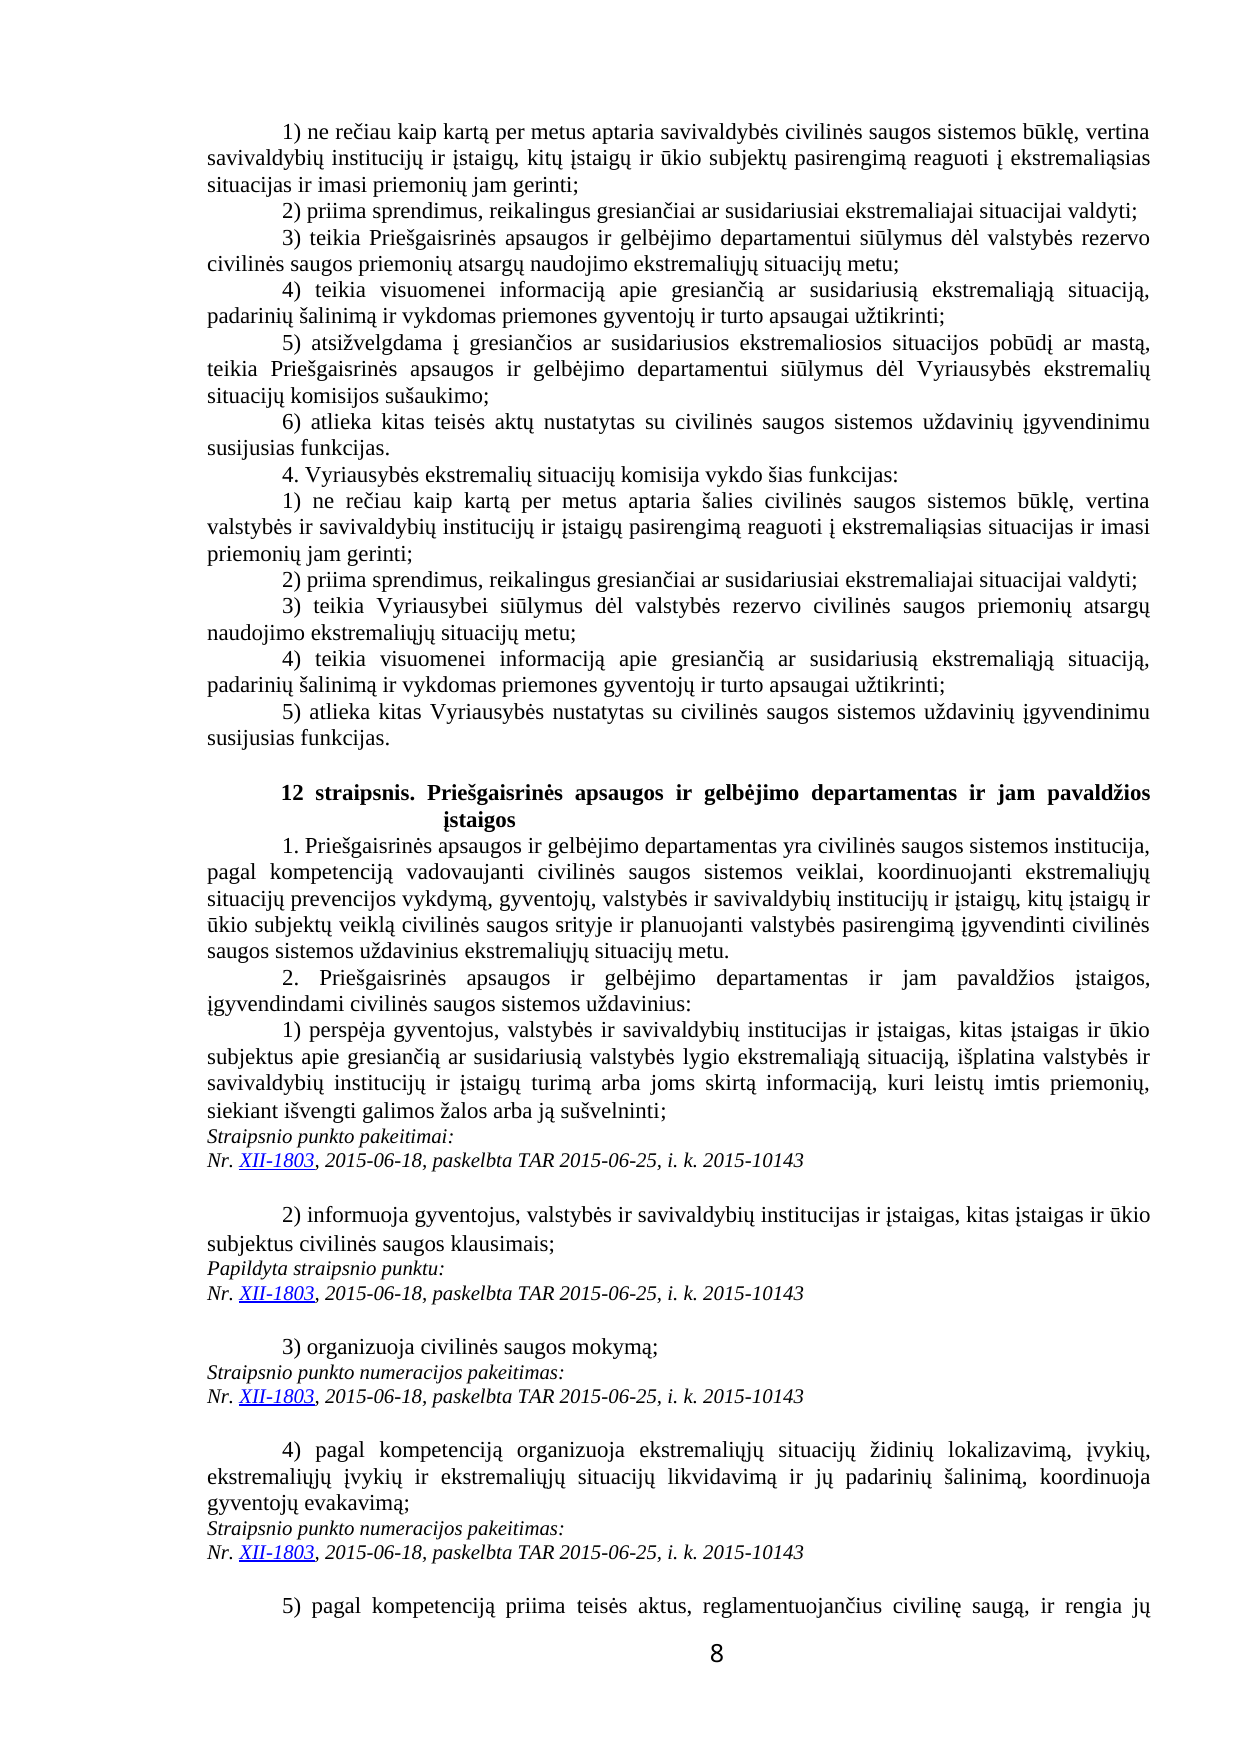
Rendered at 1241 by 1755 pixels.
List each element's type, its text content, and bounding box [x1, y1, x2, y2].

text 2) informuoja gyventojus, valstybės ir savivaldybių institucijas ir įstaigas, kitas įstaigas ir ūkio subjektus civilinės saugos klausimais; [207, 1201, 1152, 1256]
text 2) priima sprendimus, reikalingus gresiančiai ar susidariusiai ekstremaliajai situacijai valdyti; [207, 197, 1152, 223]
text 5) atlieka kitas Vyriausybės nustatytas su civilinės saugos sistemos uždavinių įgyvendinimu susijusias funkcijas. [207, 698, 1152, 751]
text 6) atlieka kitas teisės aktų nustatytas su civilinės saugos sistemos uždavinių įgyvendinimu susijusias funkcijas. [207, 408, 1152, 461]
text 2) priima sprendimus, reikalingus gresiančiai ar susidariusiai ekstremaliajai situacijai valdyti; [207, 566, 1152, 592]
text Nr. XII-1803, 2015-06-18, paskelbta TAR 2015-06-25, i. k. 2015-10143 [207, 1384, 1152, 1408]
text Straipsnio punkto numeracijos pakeitimas: [207, 1516, 1152, 1539]
text Nr. XII-1803, 2015-06-18, paskelbta TAR 2015-06-25, i. k. 2015-10143 [207, 1539, 1152, 1564]
text 4) pagal kompetenciją organizuoja ekstremaliųjų situacijų židinių lokalizavimą, įvykių, ekstremaliųjų įvykių ir ekstremaliųjų situacijų likvidavimą ir jų padarinių šalinimą, koordinuoja gyventojų evakavimą; [207, 1436, 1152, 1516]
text Nr. XII-1803, 2015-06-18, paskelbta TAR 2015-06-25, i. k. 2015-10143 [207, 1280, 1152, 1304]
text Straipsnio punkto numeracijos pakeitimas: [207, 1359, 1152, 1384]
text 5) atsižvelgdama į gresiančios ar susidariusios ekstremaliosios situacijos pobūdį ar mastą, teikia Priešgaisrinės apsaugos ir gelbėjimo departamentui siūlymus dėl Vyriausybės ekstremalių situacijų komisijos sušaukimo; [207, 329, 1152, 408]
text Papildyta straipsnio punktu: [207, 1256, 1152, 1280]
text 4) teikia visuomenei informaciją apie gresiančią ar susidariusią ekstremaliąją situaciją, padarinių šalinimą ir vykdomas priemones gyventojų ir turto apsaugai užtikrinti; [207, 276, 1152, 329]
text 2. Priešgaisrinės apsaugos ir gelbėjimo departamentas ir jam pavaldžios įstaigos, įgyvendindami civilinės saugos sistemos uždavinius: [207, 964, 1152, 1017]
text 3) teikia Vyriausybei siūlymus dėl valstybės rezervo civilinės saugos priemonių atsargų naudojimo ekstremaliųjų situacijų metu; [207, 592, 1152, 645]
text 3) organizuoja civilinės saugos mokymą; [207, 1333, 1152, 1359]
text 4. Vyriausybės ekstremalių situacijų komisija vykdo šias funkcijas: [207, 461, 1152, 487]
text 1) ne rečiau kaip kartą per metus aptaria šalies civilinės saugos sistemos būklę, vertina valstybės ir savivaldybių institucijų ir įstaigų pasirengimą reaguoti į ekstremaliąsias situacijas ir imasi priemonių jam gerinti; [207, 487, 1152, 566]
text 1) perspėja gyventojus, valstybės ir savivaldybių institucijas ir įstaigas, kitas įstaigas ir ūkio subjektus apie gresiančią ar susidariusią valstybės lygio ekstremaliąją situaciją, išplatina valstybės ir savivaldybių institucijų ir įstaigų turimą arba joms skirtą informaciją, kuri leistų imtis priemonių, siekiant išvengti galimos žalos arba ją sušvelninti; [207, 1017, 1152, 1124]
text 12 straipsnis. Priešgaisrinės apsaugos ir gelbėjimo departamentas ir jam pavaldžios įstaigos [281, 779, 1152, 832]
text 1) ne rečiau kaip kartą per metus aptaria savivaldybės civilinės saugos sistemos būklę, vertina savivaldybių institucijų ir įstaigų, kitų įstaigų ir ūkio subjektų pasirengimą reaguoti į ekstremaliąsias situacijas ir imasi priemonių jam gerinti; [207, 118, 1152, 197]
text 1. Priešgaisrinės apsaugos ir gelbėjimo departamentas yra civilinės saugos sistemos institucija, pagal kompetenciją vadovaujanti civilinės saugos sistemos veiklai, koordinuojanti ekstremaliųjų situacijų prevencijos vykdymą, gyventojų, valstybės ir savivaldybių institucijų ir įstaigų, kitų įstaigų ir ūkio subjektų veiklą civilinės saugos srityje ir planuojanti valstybės pasirengimą įgyvendinti civilinės saugos sistemos uždavinius ekstremaliųjų situacijų metu. [207, 832, 1152, 964]
text 5) pagal kompetenciją priima teisės aktus, reglamentuojančius civilinę saugą, ir rengia jų [207, 1592, 1152, 1619]
text Nr. XII-1803, 2015-06-18, paskelbta TAR 2015-06-25, i. k. 2015-10143 [207, 1148, 1152, 1172]
text 3) teikia Priešgaisrinės apsaugos ir gelbėjimo departamentui siūlymus dėl valstybės rezervo civilinės saugos priemonių atsargų naudojimo ekstremaliųjų situacijų metu; [207, 223, 1152, 276]
text Straipsnio punkto pakeitimai: [207, 1124, 1152, 1148]
text 4) teikia visuomenei informaciją apie gresiančią ar susidariusią ekstremaliąją situaciją, padarinių šalinimą ir vykdomas priemones gyventojų ir turto apsaugai užtikrinti; [207, 645, 1152, 698]
